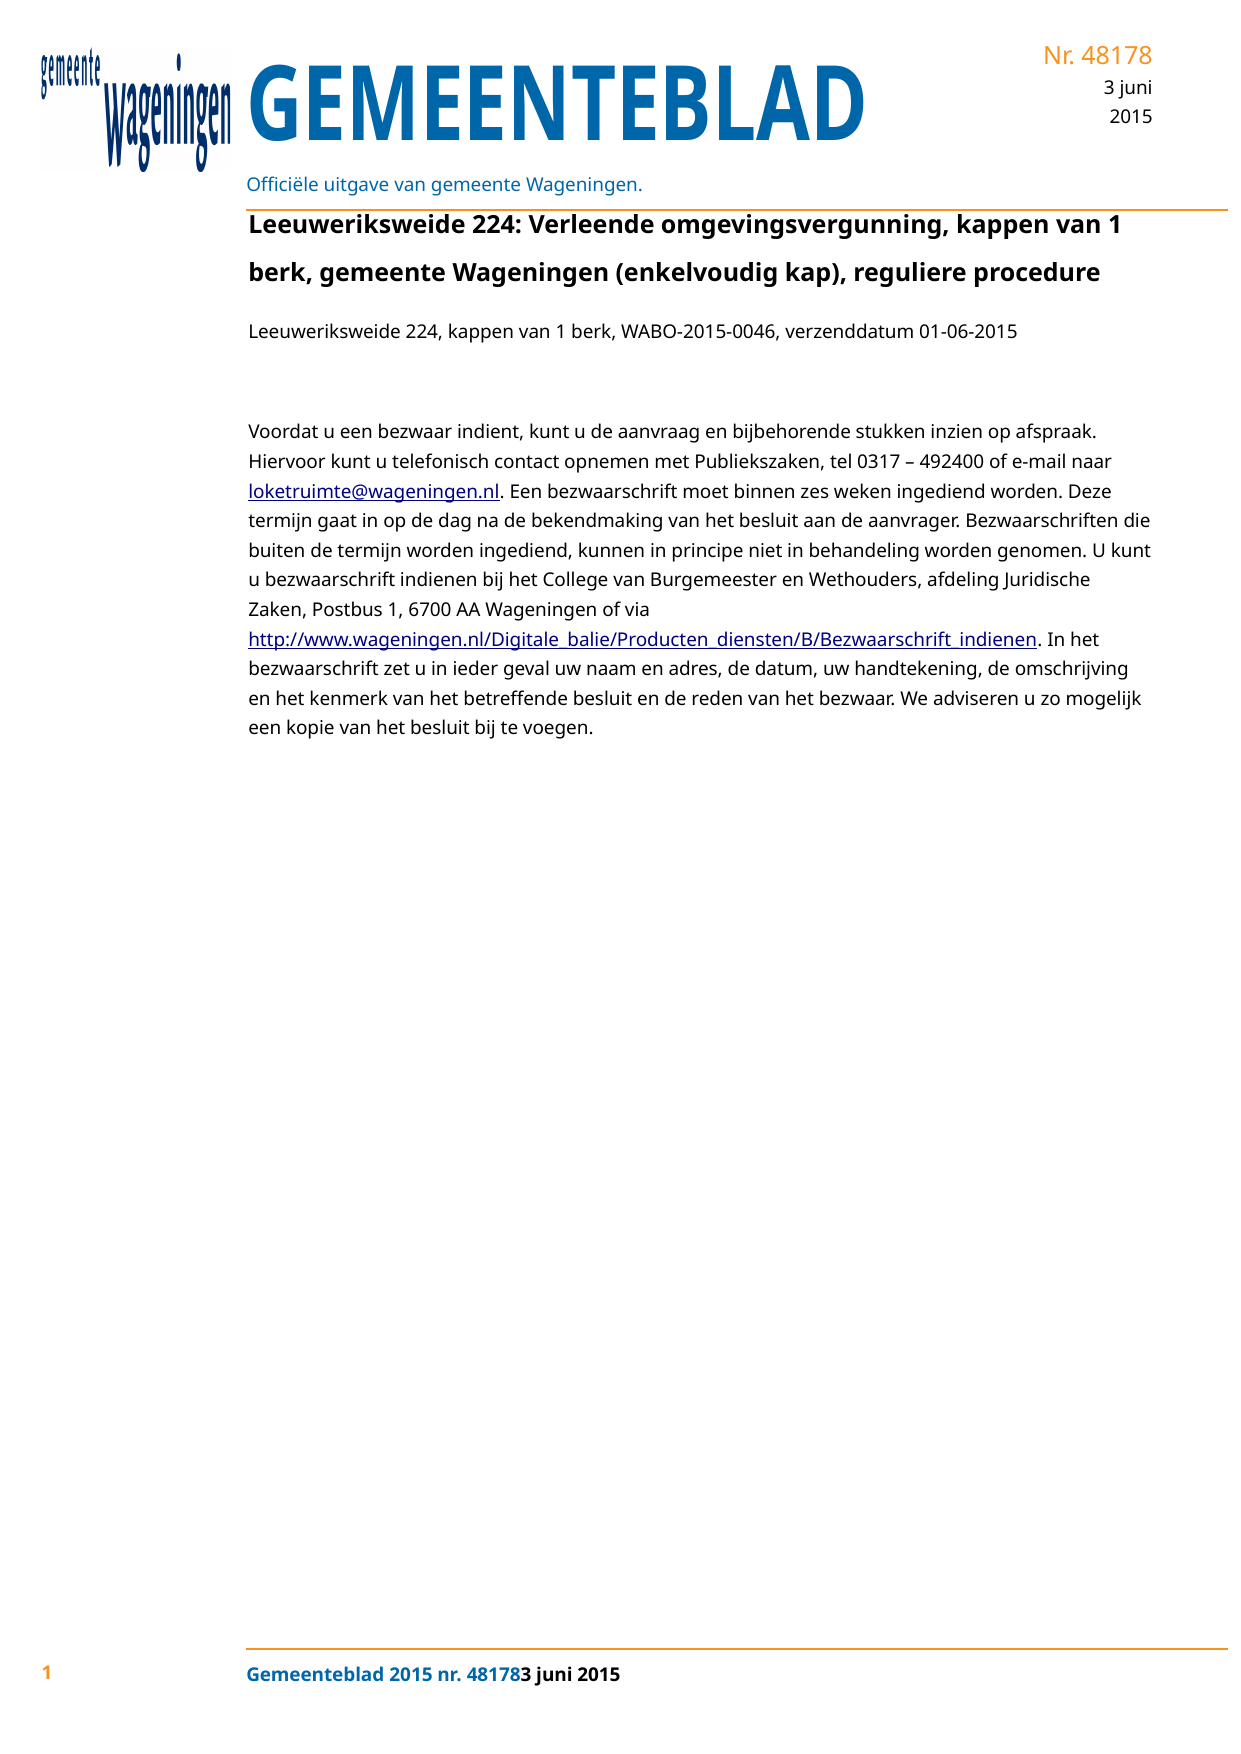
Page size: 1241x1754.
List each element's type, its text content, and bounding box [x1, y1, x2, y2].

text Voordat u een bezwaar indient, kunt u de aanvraag en bijbehorende stukken inzien op afspraak. Hiervoor kunt u telefonisch contact opnemen met Publiekszaken, tel 0317 – 492400 of e-mail naar loketruimte@wageningen.nl. Een bezwaarschrift moet binnen zes weken ingediend worden. Deze termijn gaat in op de dag na de bekendmaking van het besluit aan de aanvrager. Bezwaarschriften die buiten de termijn worden ingediend, kunnen in principe niet in behandeling worden genomen. U kunt u bezwaarschrift indienen bij het College van Burgemeester en Wethouders, afdeling Juridische Zaken, Postbus 1, 6700 AA Wageningen of via http://www.wageningen.nl/Digitale_balie/Producten_diensten/B/Bezwaarschrift_indienen. In het bezwaarschrift zet u in ieder geval uw naam en adres, de datum, uw handtekening, de omschrijving en het kenmerk van het betreffende besluit en de reden van het bezwaar. We adviseren u zo mogelijk een kopie van het besluit bij te voegen. [248, 419, 1152, 740]
text Leeuweriksweide 224, kappen van 1 berk, WABO-2015-0046, verzenddatum 01-06-2015 [248, 318, 1152, 344]
text Leeuweriksweide 224: Verleende omgevingsvergunning, kappen van 1 berk, gemeente Wageningen (enkelvoudig kap), reguliere procedure [248, 211, 1152, 288]
picture [41, 47, 231, 172]
